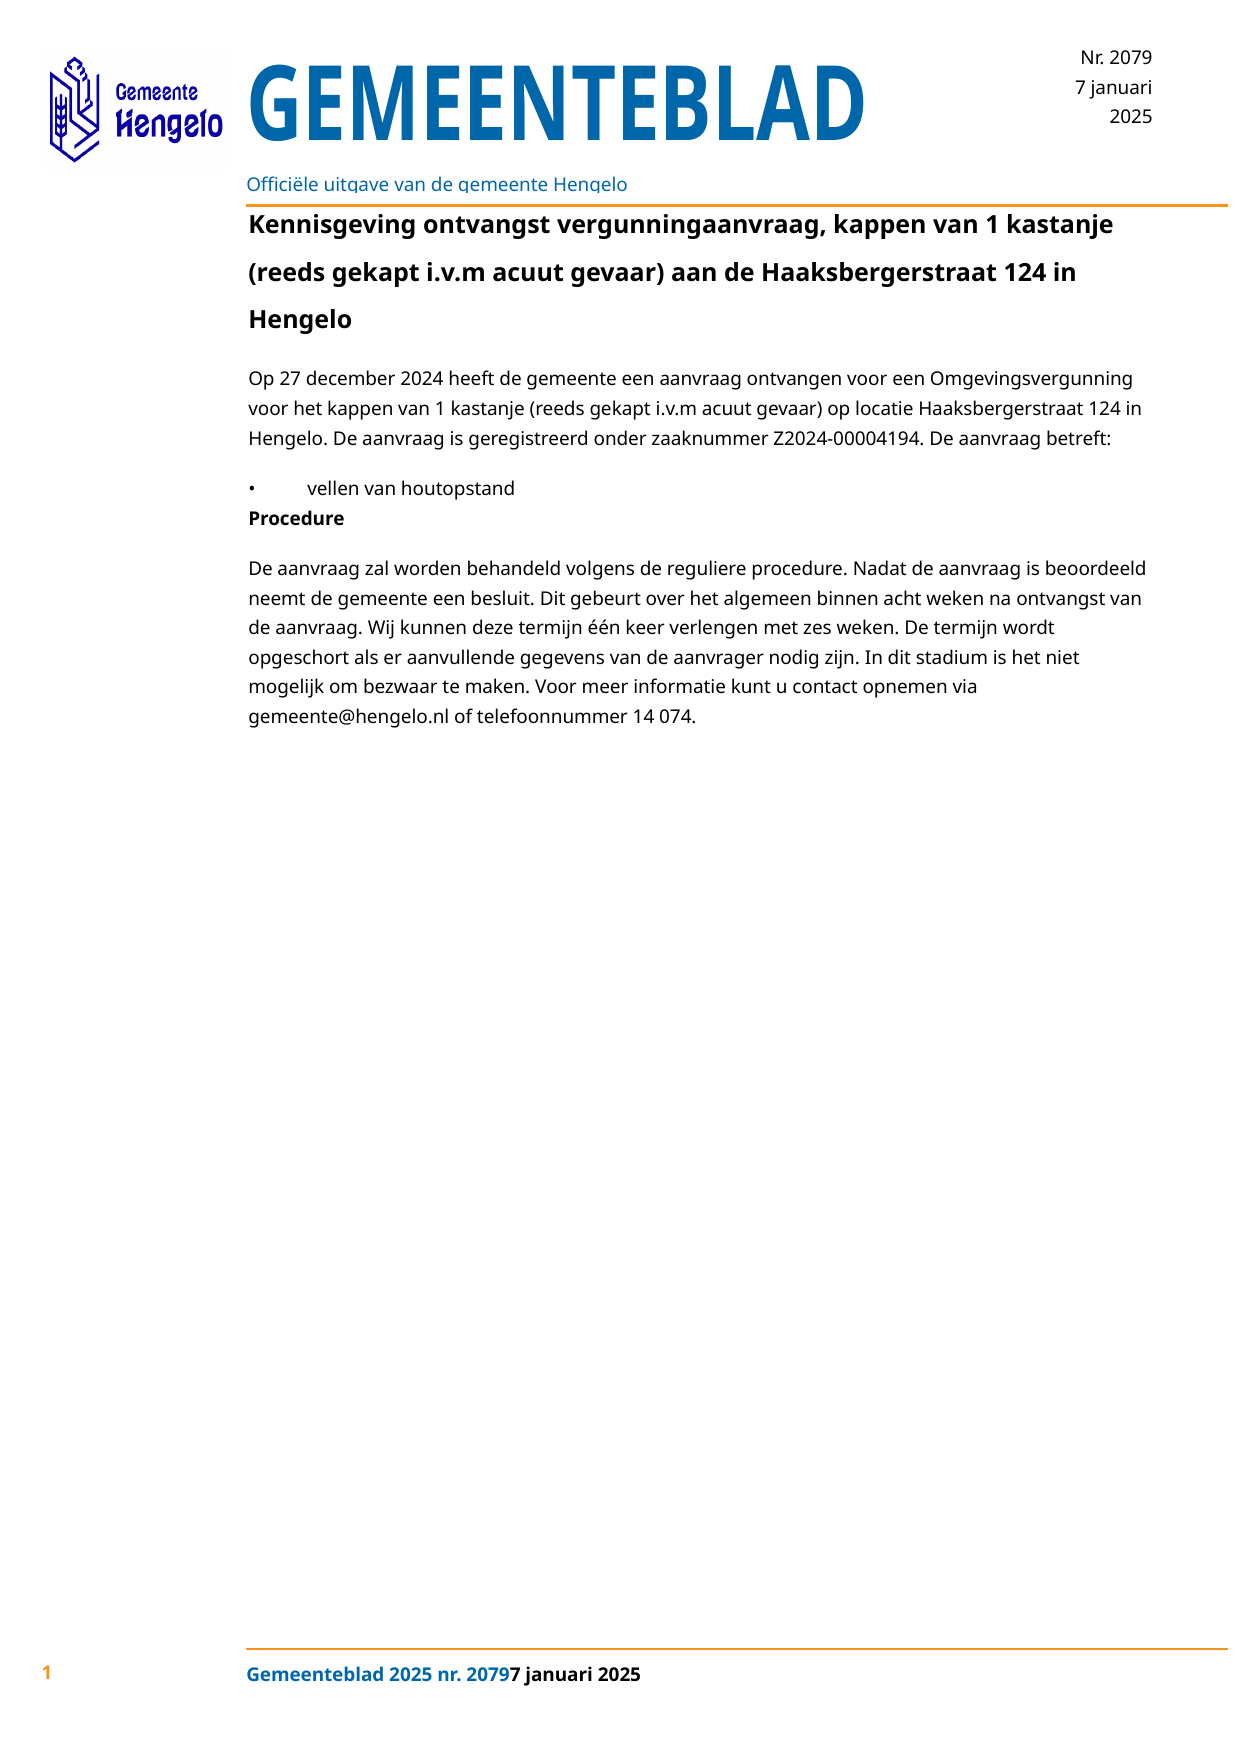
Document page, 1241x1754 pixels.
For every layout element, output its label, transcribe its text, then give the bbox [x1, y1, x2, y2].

text Procedure [248, 505, 1152, 530]
picture [41, 47, 231, 172]
text Kennisgeving ontvangst vergunningaanvraag, kappen van 1 kastanje (reeds gekapt i.v.m acuut gevaar) aan de Haaksbergerstraat 124 in Hengelo [248, 207, 1152, 336]
list vellen van houtopstand [248, 475, 1152, 501]
text De aanvraag zal worden behandeld volgens de reguliere procedure. Nadat de aanvraag is beoordeeld neemt de gemeente een besluit. Dit gebeurt over het algemeen binnen acht weken na ontvangst van de aanvraag. Wij kunnen deze termijn één keer verlengen met zes weken. De termijn wordt opgeschort als er aanvullende gegevens van de aanvrager nodig zijn. In dit stadium is het niet mogelijk om bezwaar te maken. Voor meer informatie kunt u contact opnemen via gemeente@hengelo.nl of telefoonnummer 14 074. [248, 555, 1152, 729]
text Op 27 december 2024 heeft de gemeente een aanvraag ontvangen voor een Omgevingsvergunning voor het kappen van 1 kastanje (reeds gekapt i.v.m acuut gevaar) op locatie Haaksbergerstraat 124 in Hengelo. De aanvraag is geregistreerd onder zaaknummer Z2024-00004194. De aanvraag betreft: [248, 366, 1152, 450]
